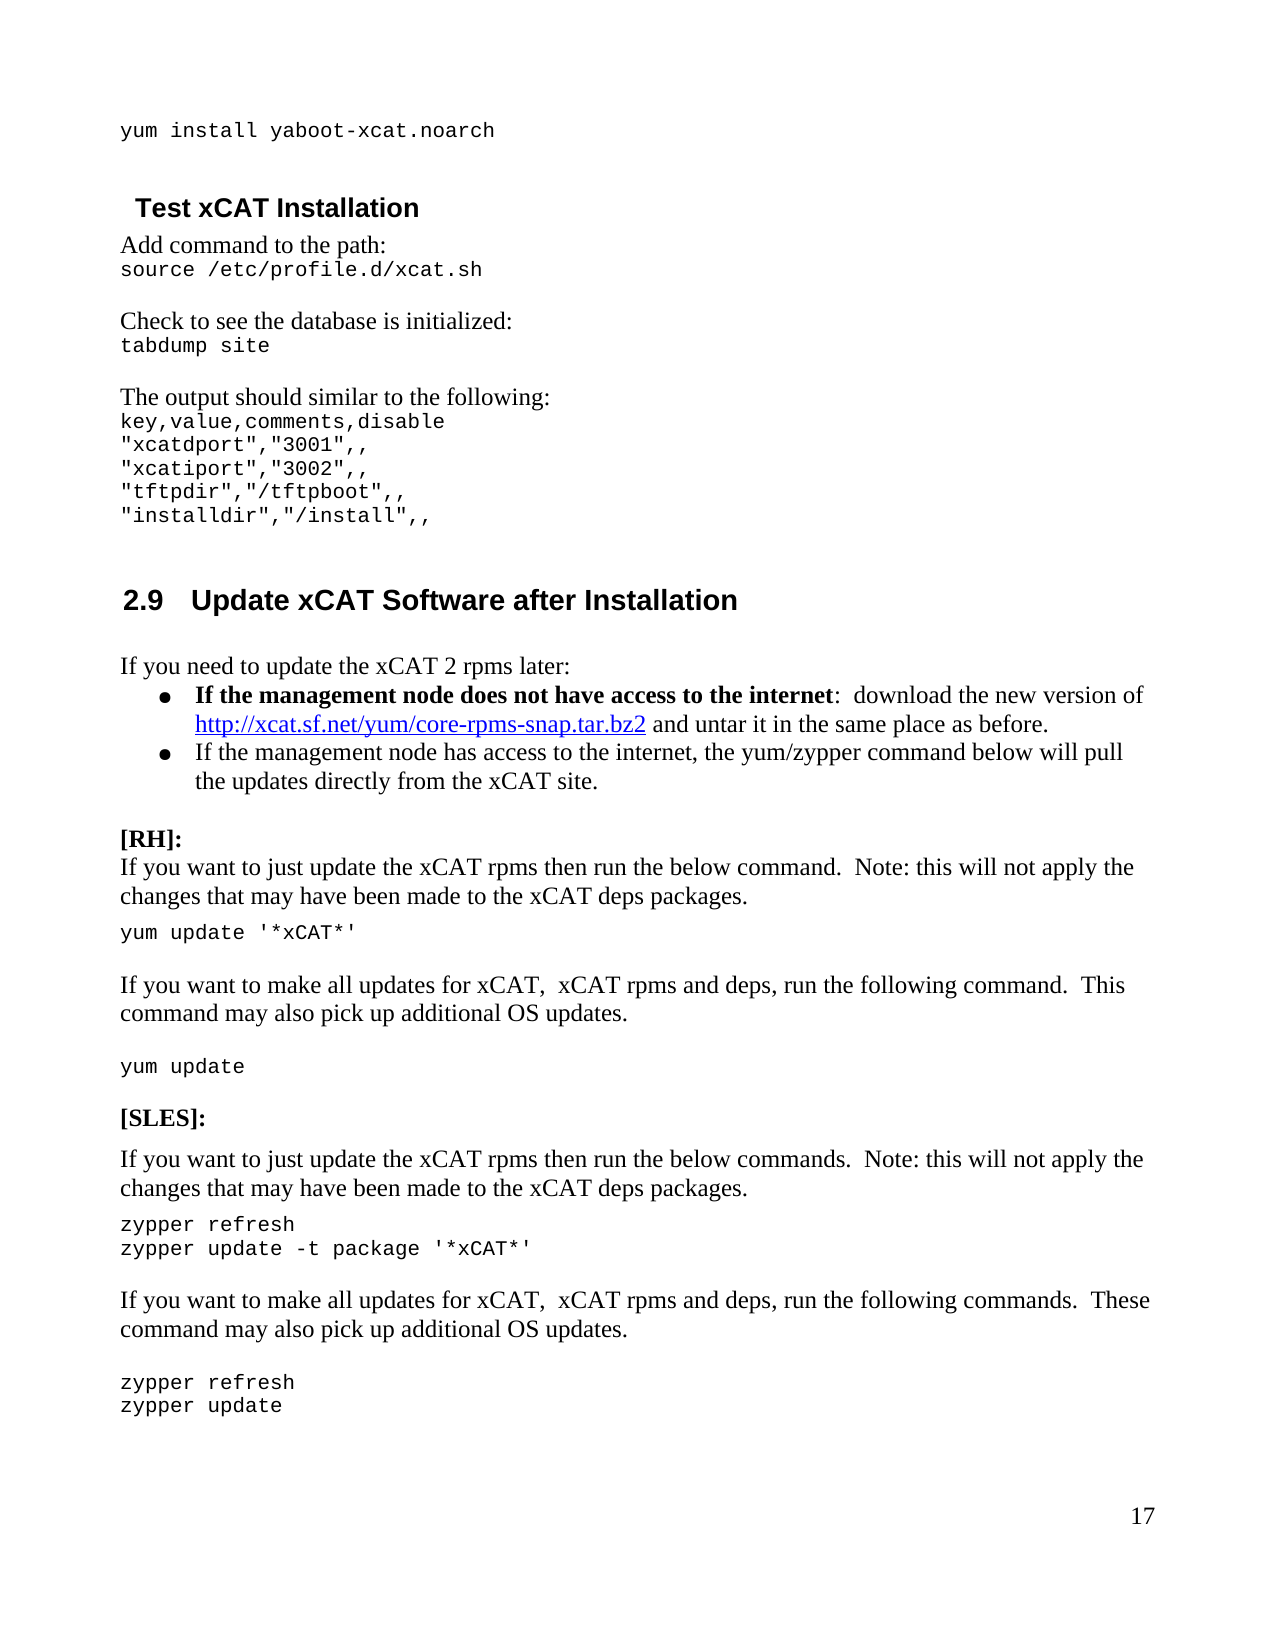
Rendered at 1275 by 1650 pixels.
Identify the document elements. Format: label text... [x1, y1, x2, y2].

text "xcatiport","3002",, [120, 458, 1155, 482]
text If you want to make all updates for xCAT, xCAT rpms and deps, run the following command. This command may also pick up additional OS updates. [120, 970, 1155, 1027]
list If the management node has access to the internet, the yum/zypper command below will pull the updates directly from the xCAT site. [157, 737, 1155, 795]
text yum update '*xCAT*' [120, 922, 1155, 946]
text [RH]: [120, 824, 1155, 852]
text [SLES]: [120, 1103, 1155, 1132]
text "tftpdir","/tftpboot",, [120, 482, 1155, 505]
text The output should similar to the following: [120, 382, 1155, 411]
subtitle Update xCAT Software after Installation [123, 583, 1155, 616]
text If you want to make all updates for xCAT, xCAT rpms and deps, run the following commands. These command may also pick up additional OS updates. [120, 1285, 1155, 1343]
text "xcatdport","3001",, [120, 434, 1155, 458]
text source /etc/profile.d/xcat.sh [120, 258, 1155, 282]
text zypper refresh [120, 1372, 1155, 1395]
text If you want to just update the xCAT rpms then run the below command. Note: this will not apply the changes that may have been made to the xCAT deps packages. [120, 852, 1155, 910]
text key,value,comments,disable [120, 411, 1155, 434]
text tabdump site [120, 334, 1155, 358]
text "installdir","/install",, [120, 505, 1155, 529]
text yum install yaboot-xcat.noarch [120, 120, 1155, 144]
list If the management node does not have access to the internet: download the new version of http://xcat.sf.net/yum/core-rpms-snap.tar.bz2 and untar it in the same place as before. [157, 680, 1155, 737]
text If you want to just update the xCAT rpms then run the below commands. Note: this will not apply the changes that may have been made to the xCAT deps packages. [120, 1144, 1155, 1202]
subtitle Test xCAT Installation [120, 192, 1155, 223]
text zypper update -t package '*xCAT*' [120, 1238, 1155, 1262]
text Add command to the path: [120, 230, 1155, 258]
text zypper refresh [120, 1214, 1155, 1238]
text zypper update [120, 1395, 1155, 1419]
text yum update [120, 1056, 1155, 1079]
text Check to see the database is initialized: [120, 306, 1155, 334]
text If you need to update the xCAT 2 rpms later: [120, 651, 1155, 680]
